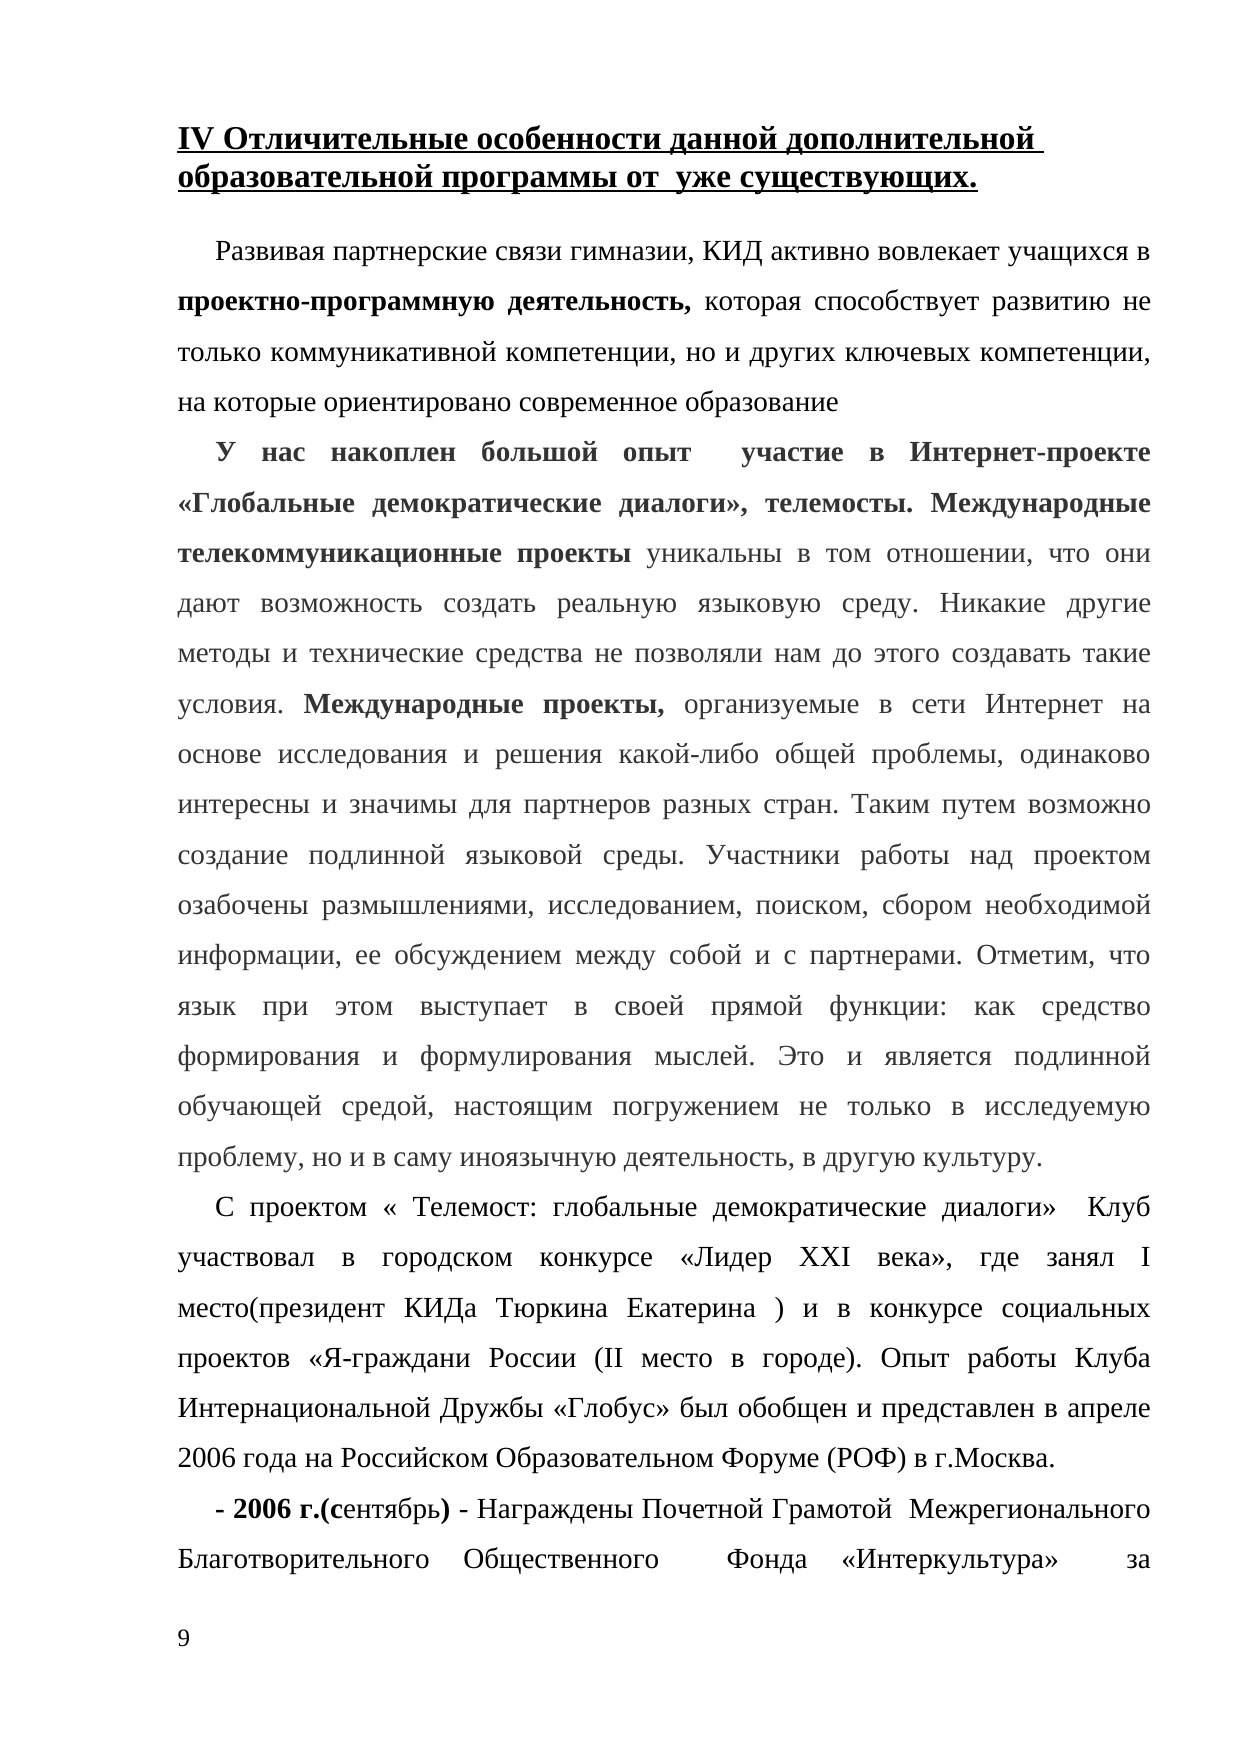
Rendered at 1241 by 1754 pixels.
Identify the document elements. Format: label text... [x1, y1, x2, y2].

text - 2006 г.(сентябрь) - Награждены Почетной Грамотой Межрегионального Благотворительного Общественного Фонда «Интеркультура» за [177, 1491, 1152, 1575]
text С проектом « Телемост: глобальные демократические диалоги» Клуб участвовал в городском конкурсе «Лидер XXI века», где занял I место(президент КИДа Тюркина Екатерина ) и в конкурсе социальных проектов «Я-граждани России (II место в городе). Опыт работы Клуба Интернациональной Дружбы «Глобус» был обобщен и представлен в апреле 2006 года на Российском Образовательном Форуме (РОФ) в г.Москва. [177, 1189, 1152, 1474]
text IV Отличительные особенности данной дополнительной образовательной программы от уже существующих. [177, 118, 1152, 195]
text У нас накоплен большой опыт участие в Интернет-проекте «Глобальные демократические диалоги», телемосты. Международные телекоммуникационные проекты уникальны в том отношении, что они дают возможность создать реальную языковую среду. Никакие другие методы и технические средства не позволяли нам до этого создавать такие условия. Международные проекты, организуемые в сети Интернет на основе исследования и решения какой-либо общей проблемы, одинаково интересны и значимы для партнеров разных стран. Таким путем возможно создание подлинной языковой среды. Участники работы над проектом озабочены размышлениями, исследованием, поиском, сбором необходимой информации, ее обсуждением между собой и с партнерами. Отметим, что язык при этом выступает в своей прямой функции: как средство формирования и формулирования мыслей. Это и является подлинной обучающей средой, настоящим погружением не только в исследуемую проблему, но и в саму иноязычную деятельность, в другую культуру. [177, 434, 1152, 1172]
text Развивая партнерские связи гимназии, КИД активно вовлекает учащихся в проектно-программную деятельность, которая способствует развитию не только коммуникативной компетенции, но и других ключевых компетенции, на которые ориентировано современное образование [177, 233, 1152, 418]
